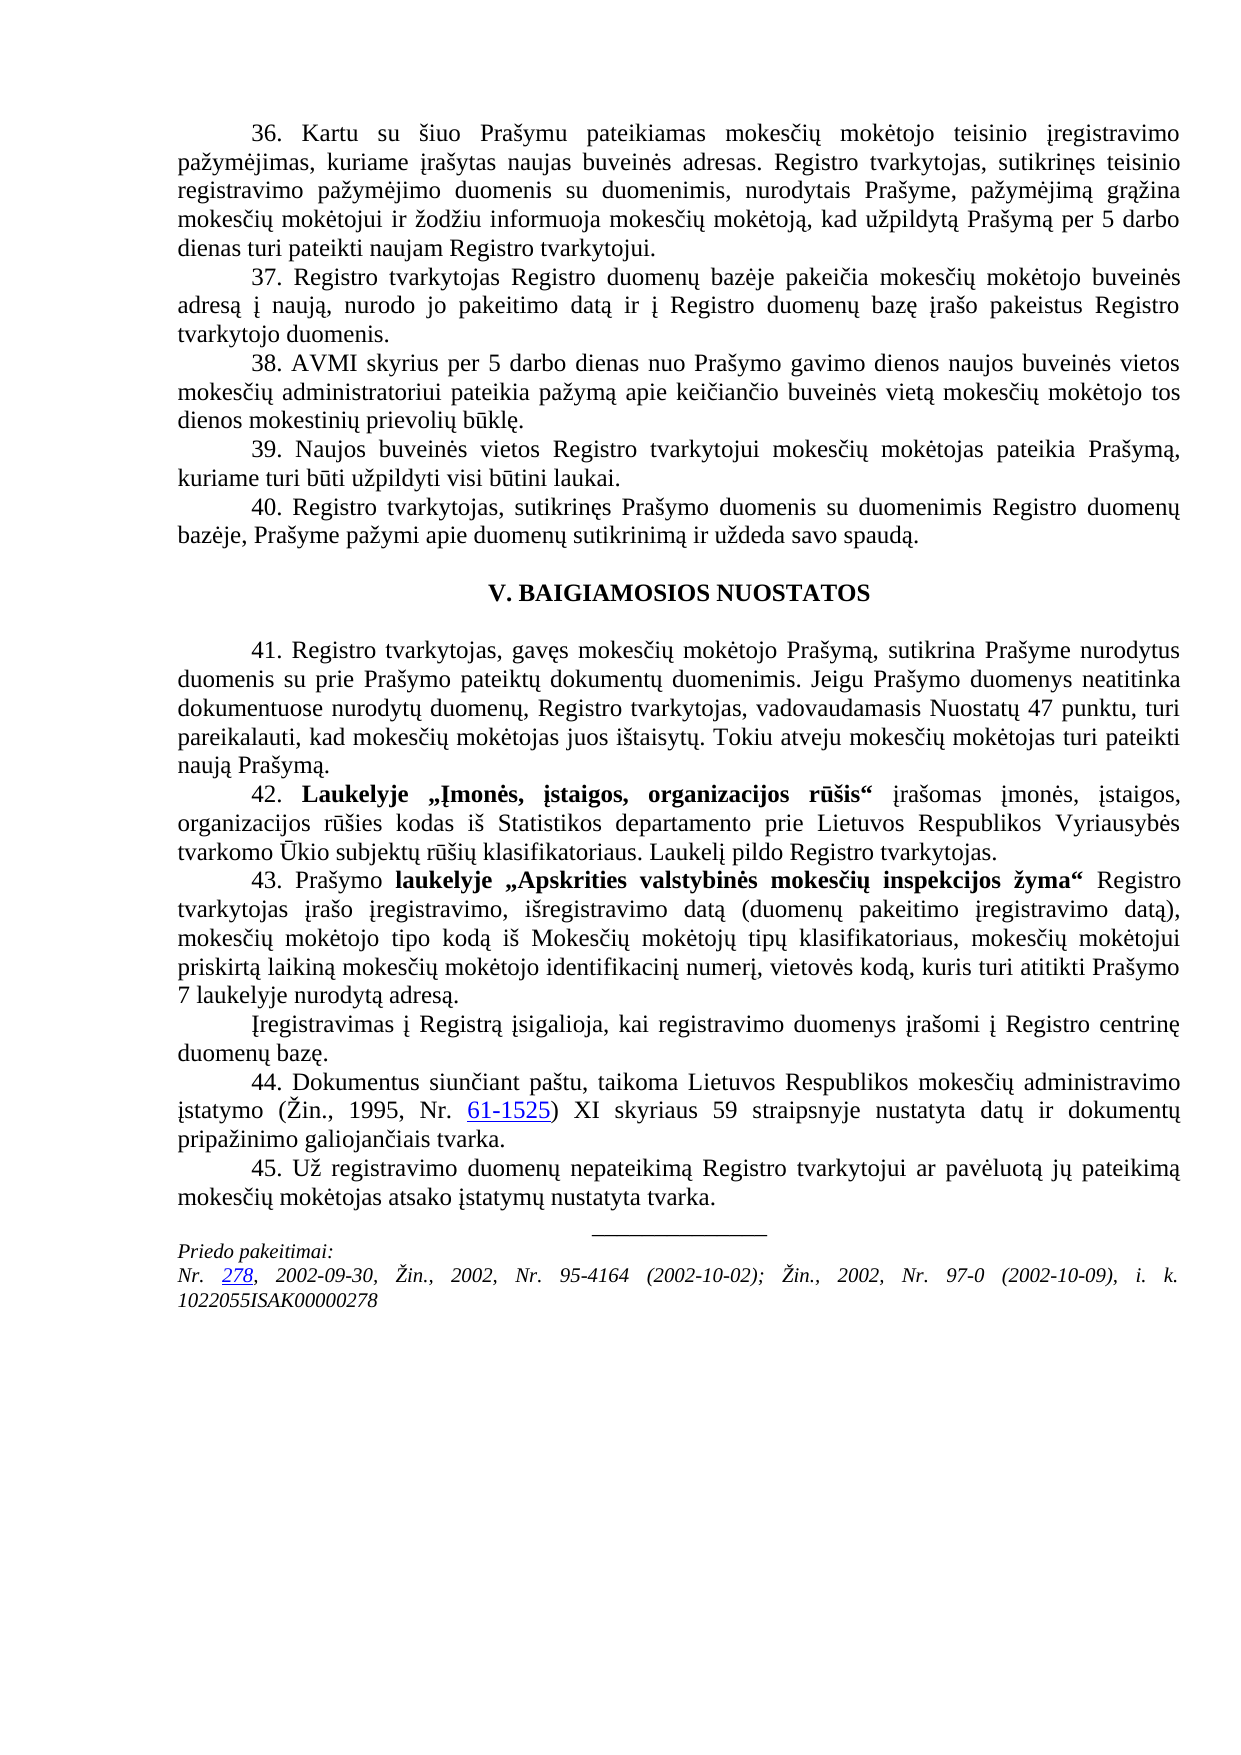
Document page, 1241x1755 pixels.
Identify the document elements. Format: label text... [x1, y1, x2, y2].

text 36. Kartu su šiuo Prašymu pateikiamas mokesčių mokėtojo teisinio įregistravimo pažymėjimas, kuriame įrašytas naujas buveinės adresas. Registro tvarkytojas, sutikrinęs teisinio registravimo pažymėjimo duomenis su duomenimis, nurodytais Prašyme, pažymėjimą grąžina mokesčių mokėtojui ir žodžiu informuoja mokesčių mokėtoją, kad užpildytą Prašymą per 5 darbo dienas turi pateikti naujam Registro tvarkytojui. [177, 118, 1181, 262]
text 42. Laukelyje „Įmonės, įstaigos, organizacijos rūšis“ įrašomas įmonės, įstaigos, organizacijos rūšies kodas iš Statistikos departamento prie Lietuvos Respublikos Vyriausybės tvarkomo Ūkio subjektų rūšių klasifikatoriaus. Laukelį pildo Registro tvarkytojas. [177, 779, 1181, 866]
text V. BAIGIAMOSIOS NUOSTATOS [177, 578, 1181, 607]
text 38. AVMI skyrius per 5 darbo dienas nuo Prašymo gavimo dienos naujos buveinės vietos mokesčių administratoriui pateikia pažymą apie keičiančio buveinės vietą mokesčių mokėtojo tos dienos mokestinių prievolių būklę. [177, 348, 1181, 434]
text 39. Naujos buveinės vietos Registro tvarkytojui mokesčių mokėtojas pateikia Prašymą, kuriame turi būti užpildyti visi būtini laukai. [177, 434, 1181, 492]
text 41. Registro tvarkytojas, gavęs mokesčių mokėtojo Prašymą, sutikrina Prašyme nurodytus duomenis su prie Prašymo pateiktų dokumentų duomenimis. Jeigu Prašymo duomenys neatitinka dokumentuose nurodytų duomenų, Registro tvarkytojas, vadovaudamasis Nuostatų 47 punktu, turi pareikalauti, kad mokesčių mokėtojas juos ištaisytų. Tokiu atveju mokesčių mokėtojas turi pateikti naują Prašymą. [177, 636, 1181, 779]
text ______________ [177, 1211, 1181, 1239]
text Įregistravimas į Registrą įsigalioja, kai registravimo duomenys įrašomi į Registro centrinę duomenų bazę. [177, 1009, 1181, 1067]
text 45. Už registravimo duomenų nepateikimą Registro tvarkytojui ar pavėluotą jų pateikimą mokesčių mokėtojas atsako įstatymų nustatyta tvarka. [177, 1153, 1181, 1211]
text 43. Prašymo laukelyje „Apskrities valstybinės mokesčių inspekcijos žyma“ Registro tvarkytojas įrašo įregistravimo, išregistravimo datą (duomenų pakeitimo įregistravimo datą), mokesčių mokėtojo tipo kodą iš Mokesčių mokėtojų tipų klasifikatoriaus, mokesčių mokėtojui priskirtą laikiną mokesčių mokėtojo identifikacinį numerį, vietovės kodą, kuris turi atitikti Prašymo 7 laukelyje nurodytą adresą. [177, 866, 1181, 1009]
text 44. Dokumentus siunčiant paštu, taikoma Lietuvos Respublikos mokesčių administravimo įstatymo (Žin., 1995, Nr. 61-1525) XI skyriaus 59 straipsnyje nustatyta datų ir dokumentų pripažinimo galiojančiais tvarka. [177, 1067, 1181, 1153]
text Nr. 278, 2002-09-30, Žin., 2002, Nr. 95-4164 (2002-10-02); Žin., 2002, Nr. 97-0 (2002-10-09), i. k. 1022055ISAK00000278 [177, 1263, 1181, 1312]
text Priedo pakeitimai: [177, 1239, 1181, 1263]
text 40. Registro tvarkytojas, sutikrinęs Prašymo duomenis su duomenimis Registro duomenų bazėje, Prašyme pažymi apie duomenų sutikrinimą ir uždeda savo spaudą. [177, 492, 1181, 549]
text 37. Registro tvarkytojas Registro duomenų bazėje pakeičia mokesčių mokėtojo buveinės adresą į naują, nurodo jo pakeitimo datą ir į Registro duomenų bazę įrašo pakeistus Registro tvarkytojo duomenis. [177, 262, 1181, 348]
